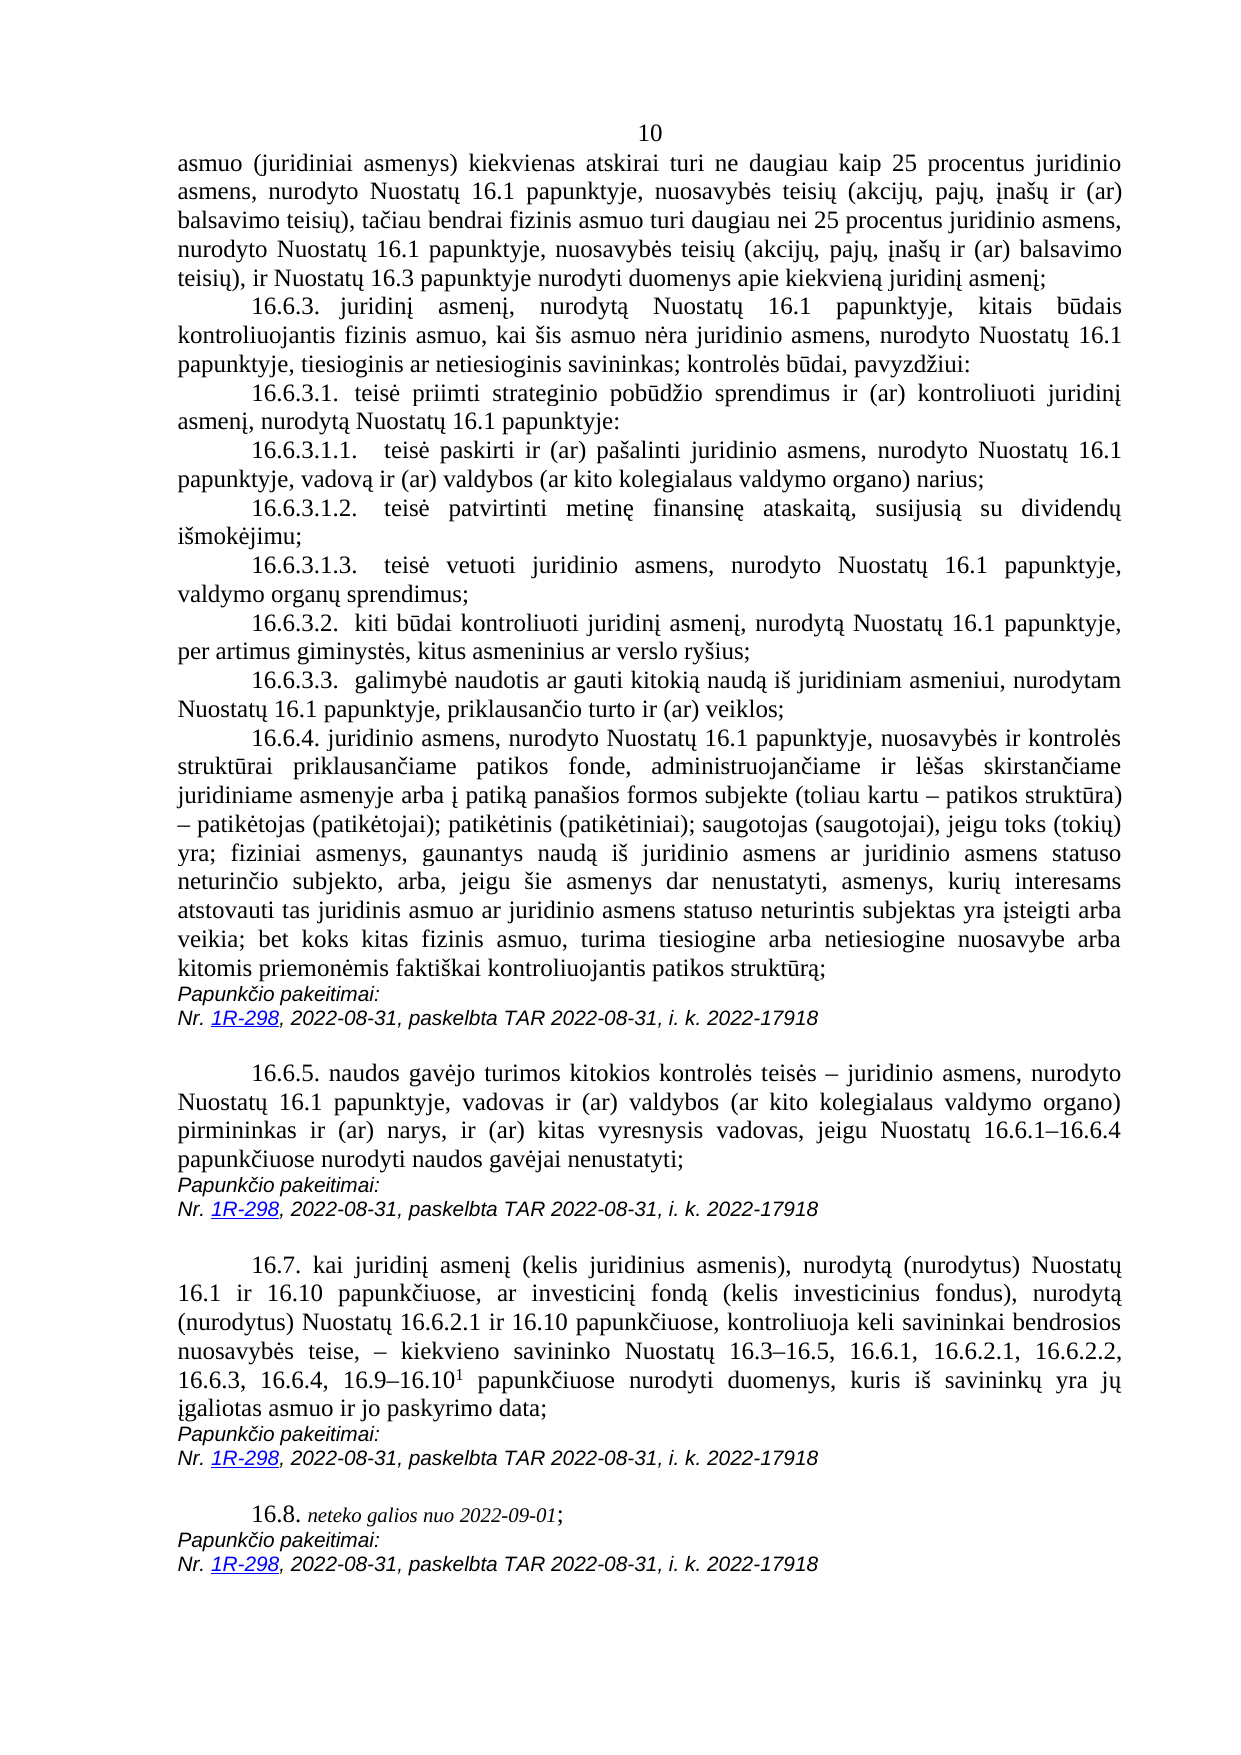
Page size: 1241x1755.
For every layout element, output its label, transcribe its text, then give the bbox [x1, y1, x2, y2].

text 16.6.3.1. teisė priimti strateginio pobūdžio sprendimus ir (ar) kontroliuoti juridinį asmenį, nurodytą Nuostatų 16.1 papunktyje: [177, 378, 1122, 435]
text 16.6.3.2. kiti būdai kontroliuoti juridinį asmenį, nurodytą Nuostatų 16.1 papunktyje, per artimus giminystės, kitus asmeninius ar verslo ryšius; [177, 608, 1122, 665]
text asmuo (juridiniai asmenys) kiekvienas atskirai turi ne daugiau kaip 25 procentus juridinio asmens, nurodyto Nuostatų 16.1 papunktyje, nuosavybės teisių (akcijų, pajų, įnašų ir (ar) balsavimo teisių), tačiau bendrai fizinis asmuo turi daugiau nei 25 procentus juridinio asmens, nurodyto Nuostatų 16.1 papunktyje, nuosavybės teisių (akcijų, pajų, įnašų ir (ar) balsavimo teisių), ir Nuostatų 16.3 papunktyje nurodyti duomenys apie kiekvieną juridinį asmenį; [177, 148, 1122, 291]
text 16.6.3.1.3. teisė vetuoti juridinio asmens, nurodyto Nuostatų 16.1 papunktyje, valdymo organų sprendimus; [177, 550, 1122, 608]
text Nr. 1R-298, 2022-08-31, paskelbta TAR 2022-08-31, i. k. 2022-17918 [177, 1197, 1122, 1221]
text 16.6.3.1.2. teisė patvirtinti metinę finansinę ataskaitą, susijusią su dividendų išmokėjimu; [177, 493, 1122, 550]
text 16.6.3.3. galimybė naudotis ar gauti kitokią naudą iš juridiniam asmeniui, nurodytam Nuostatų 16.1 papunktyje, priklausančio turto ir (ar) veiklos; [177, 665, 1122, 723]
text Nr. 1R-298, 2022-08-31, paskelbta TAR 2022-08-31, i. k. 2022-17918 [177, 1446, 1122, 1470]
text 16.6.5. naudos gavėjo turimos kitokios kontrolės teisės – juridinio asmens, nurodyto Nuostatų 16.1 papunktyje, vadovas ir (ar) valdybos (ar kito kolegialaus valdymo organo) pirmininkas ir (ar) narys, ir (ar) kitas vyresnysis vadovas, jeigu Nuostatų 16.6.1–16.6.4 papunkčiuose nurodyti naudos gavėjai nenustatyti; [177, 1058, 1122, 1173]
text Papunkčio pakeitimai: [177, 981, 1122, 1005]
text Papunkčio pakeitimai: [177, 1422, 1122, 1446]
text Papunkčio pakeitimai: [177, 1173, 1122, 1197]
text 16.8. neteko galios nuo 2022-09-01; [177, 1499, 1122, 1528]
text Nr. 1R-298, 2022-08-31, paskelbta TAR 2022-08-31, i. k. 2022-17918 [177, 1552, 1122, 1576]
text Nr. 1R-298, 2022-08-31, paskelbta TAR 2022-08-31, i. k. 2022-17918 [177, 1005, 1122, 1029]
text Papunkčio pakeitimai: [177, 1528, 1122, 1552]
text 16.6.3. juridinį asmenį, nurodytą Nuostatų 16.1 papunktyje, kitais būdais kontroliuojantis fizinis asmuo, kai šis asmuo nėra juridinio asmens, nurodyto Nuostatų 16.1 papunktyje, tiesioginis ar netiesioginis savininkas; kontrolės būdai, pavyzdžiui: [177, 291, 1122, 378]
text 16.7. kai juridinį asmenį (kelis juridinius asmenis), nurodytą (nurodytus) Nuostatų 16.1 ir 16.10 papunkčiuose, ar investicinį fondą (kelis investicinius fondus), nurodytą (nurodytus) Nuostatų 16.6.2.1 ir 16.10 papunkčiuose, kontroliuoja keli savininkai bendrosios nuosavybės teise, – kiekvieno savininko Nuostatų 16.3–16.5, 16.6.1, 16.6.2.1, 16.6.2.2, 16.6.3, 16.6.4, 16.9–16.101 papunkčiuose nurodyti duomenys, kuris iš savininkų yra jų įgaliotas asmuo ir jo paskyrimo data; [177, 1250, 1122, 1422]
text 16.6.3.1.1. teisė paskirti ir (ar) pašalinti juridinio asmens, nurodyto Nuostatų 16.1 papunktyje, vadovą ir (ar) valdybos (ar kito kolegialaus valdymo organo) narius; [177, 435, 1122, 493]
text 16.6.4. juridinio asmens, nurodyto Nuostatų 16.1 papunktyje, nuosavybės ir kontrolės struktūrai priklausančiame patikos fonde, administruojančiame ir lėšas skirstančiame juridiniame asmenyje arba į patiką panašios formos subjekte (toliau kartu – patikos struktūra) – patikėtojas (patikėtojai); patikėtinis (patikėtiniai); saugotojas (saugotojai), jeigu toks (tokių) yra; fiziniai asmenys, gaunantys naudą iš juridinio asmens ar juridinio asmens statuso neturinčio subjekto, arba, jeigu šie asmenys dar nenustatyti, asmenys, kurių interesams atstovauti tas juridinis asmuo ar juridinio asmens statuso neturintis subjektas yra įsteigti arba veikia; bet koks kitas fizinis asmuo, turima tiesiogine arba netiesiogine nuosavybe arba kitomis priemonėmis faktiškai kontroliuojantis patikos struktūrą; [177, 723, 1122, 981]
